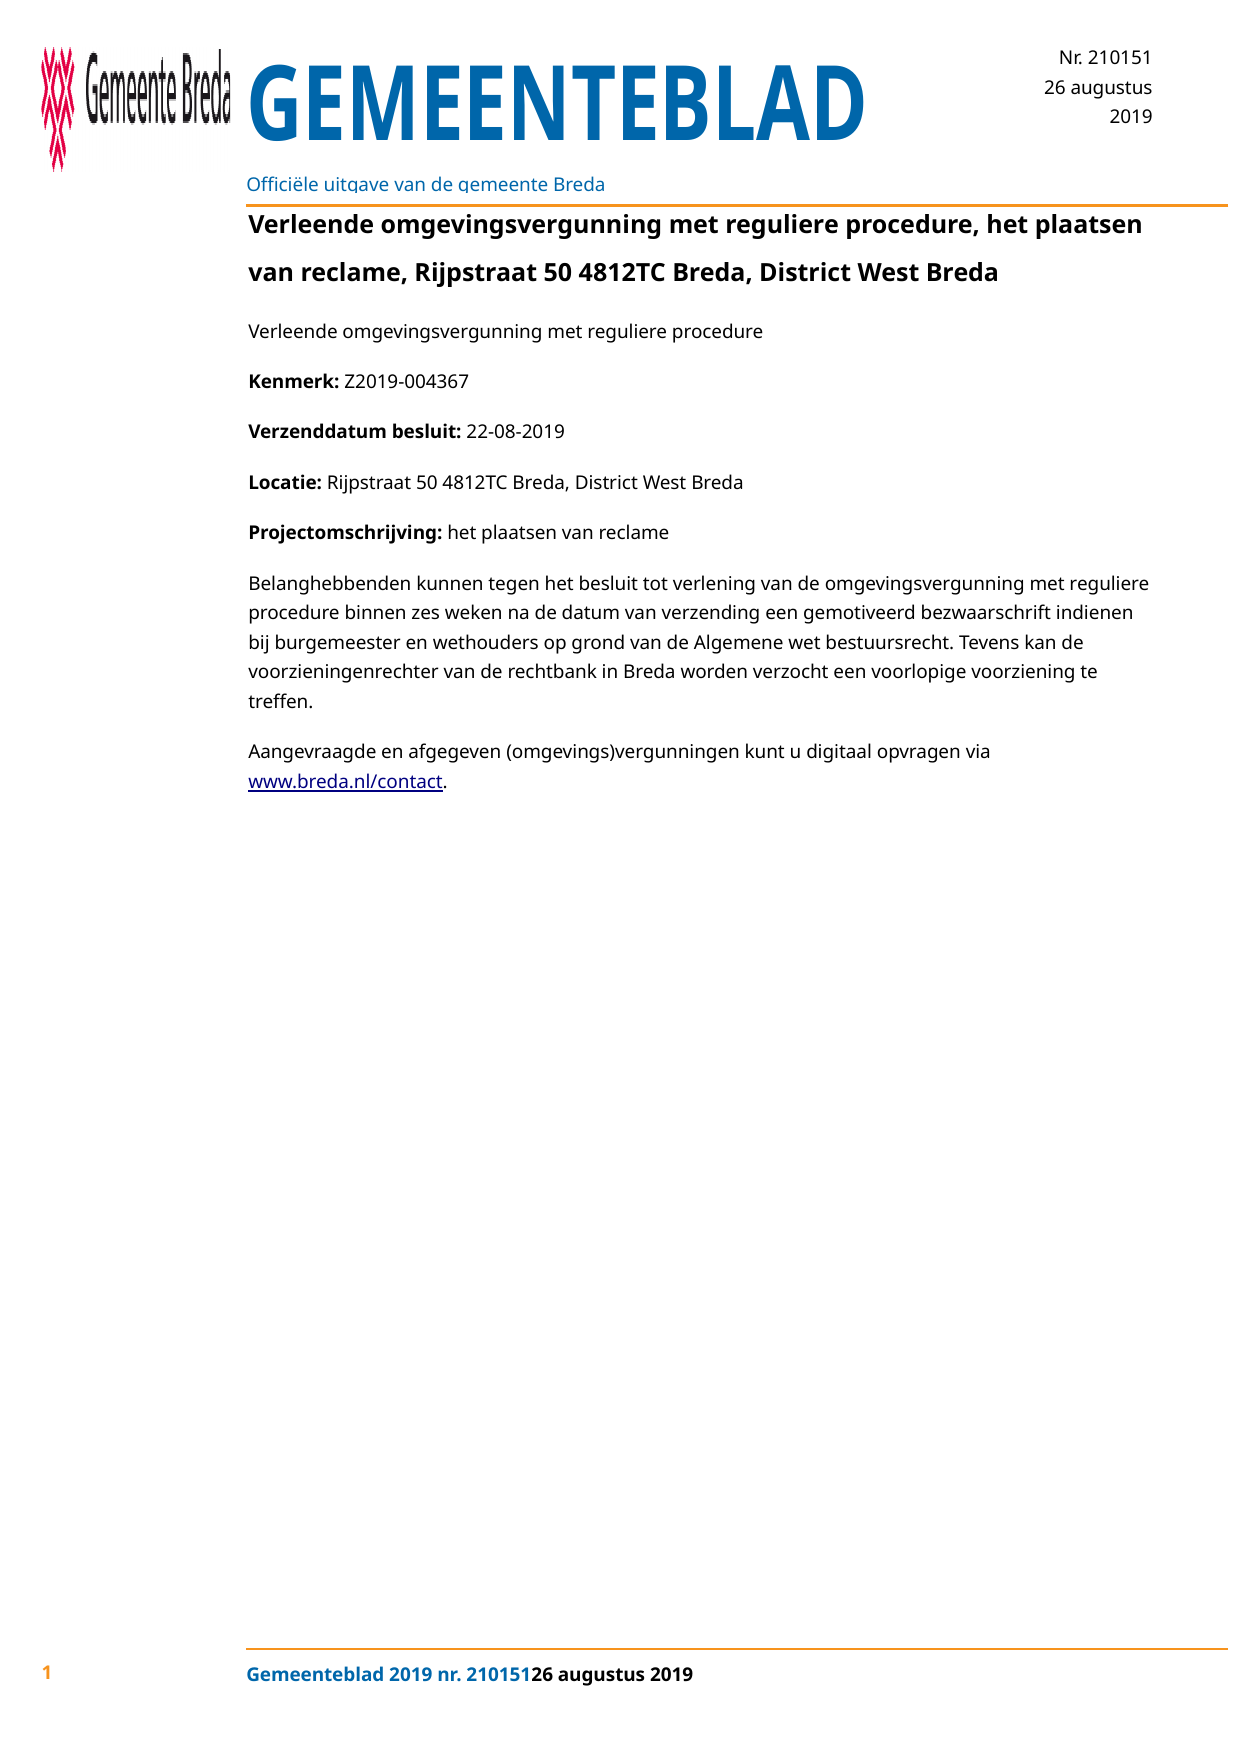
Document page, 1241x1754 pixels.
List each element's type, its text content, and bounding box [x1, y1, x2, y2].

text Aangevraagde en afgegeven (omgevings)vergunningen kunt u digitaal opvragen via www.breda.nl/contact. [248, 739, 1152, 794]
text Kenmerk: Z2019-004367 [248, 368, 1152, 394]
picture [41, 47, 231, 172]
text Locatie: Rijpstraat 50 4812TC Breda, District West Breda [248, 469, 1152, 495]
text Verleende omgevingsvergunning met reguliere procedure, het plaatsen van reclame, Rijpstraat 50 4812TC Breda, District West Breda [248, 207, 1152, 288]
text Verzenddatum besluit: 22-08-2019 [248, 419, 1152, 444]
text Projectomschrijving: het plaatsen van reclame [248, 519, 1152, 545]
text Belanghebbenden kunnen tegen het besluit tot verlening van de omgevingsvergunning met reguliere procedure binnen zes weken na de datum van verzending een gemotiveerd bezwaarschrift indienen bij burgemeester en wethouders op grond van de Algemene wet bestuursrecht. Tevens kan de voorzieningenrechter van de rechtbank in Breda worden verzocht een voorlopige voorziening te treffen. [248, 570, 1152, 714]
text Verleende omgevingsvergunning met reguliere procedure [248, 318, 1152, 344]
